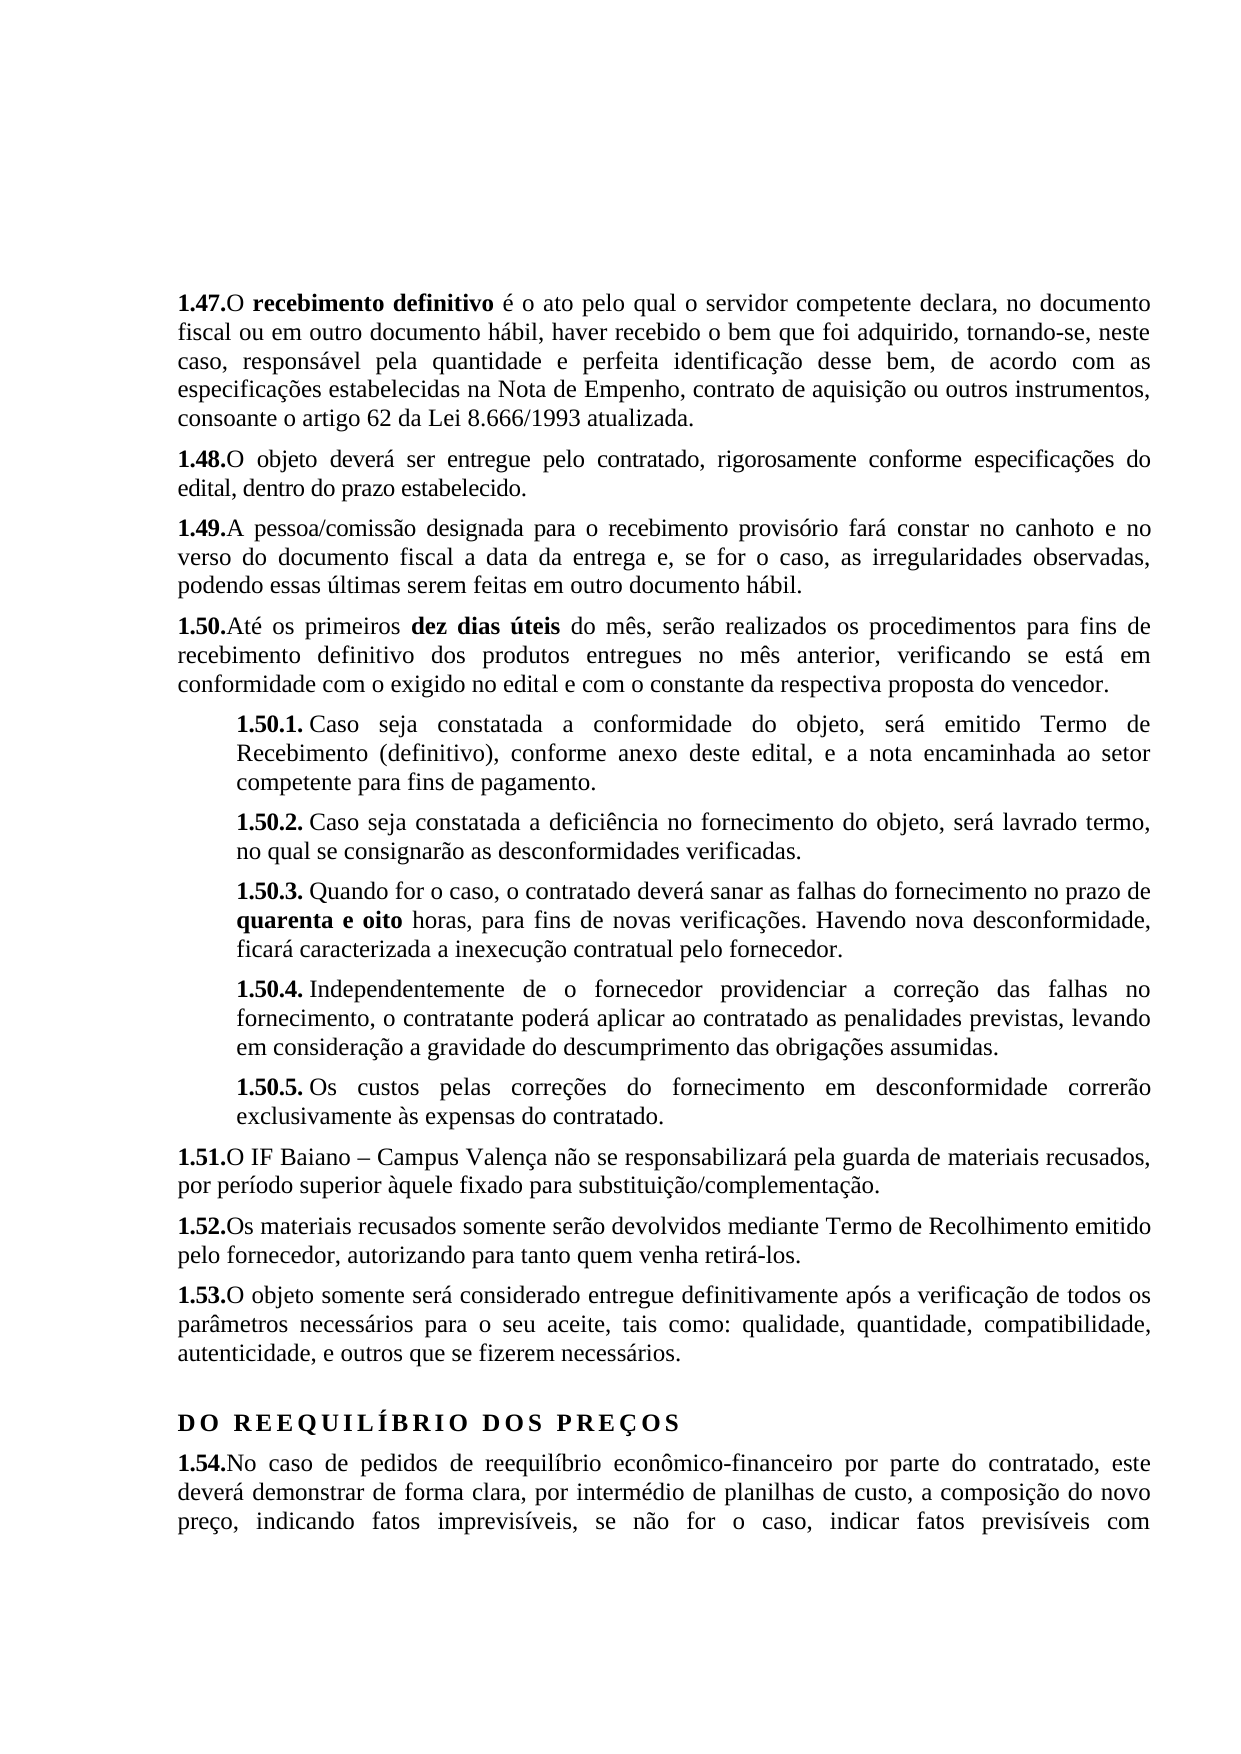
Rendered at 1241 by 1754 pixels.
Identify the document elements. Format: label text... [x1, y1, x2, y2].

list Os custos pelas correções do fornecimento em desconformidade correrão exclusivamente às expensas do contratado. [236, 1072, 1152, 1130]
list O objeto somente será considerado entregue definitivamente após a verificação de todos os parâmetros necessários para o seu aceite, tais como: qualidade, quantidade, compatibilidade, autenticidade, e outros que se fizerem necessários. [177, 1280, 1152, 1367]
list Os materiais recusados somente serão devolvidos mediante Termo de Recolhimento emitido pelo fornecedor, autorizando para tanto quem venha retirá-los. [177, 1211, 1152, 1268]
list A pessoa/comissão designada para o recebimento provisório fará constar no canhoto e no verso do documento fiscal a data da entrega e, se for o caso, as irregularidades observadas, podendo essas últimas serem feitas em outro documento hábil. [177, 513, 1152, 599]
list Caso seja constatada a deficiência no fornecimento do objeto, será lavrado termo, no qual se consignarão as desconformidades verificadas. [236, 807, 1152, 865]
list O recebimento definitivo é o ato pelo qual o servidor competente declara, no documento fiscal ou em outro documento hábil, haver recebido o bem que foi adquirido, tornando-se, neste caso, responsável pela quantidade e perfeita identificação desse bem, de acordo com as especificações estabelecidas na Nota de Empenho, contrato de aquisição ou outros instrumentos, consoante o artigo 62 da Lei 8.666/1993 atualizada. [177, 288, 1152, 432]
list Até os primeiros dez dias úteis do mês, serão realizados os procedimentos para fins de recebimento definitivo dos produtos entregues no mês anterior, verificando se está em conformidade com o exigido no edital e com o constante da respectiva proposta do vencedor. [177, 611, 1152, 697]
list Quando for o caso, o contratado deverá sanar as falhas do fornecimento no prazo de quarenta e oito horas, para fins de novas verificações. Havendo nova desconformidade, ficará caracterizada a inexecução contratual pelo fornecedor. [236, 876, 1152, 963]
subtitle DO REEQUILÍBRIO DOS PREÇOS [177, 1408, 1152, 1437]
list O objeto deverá ser entregue pelo contratado, rigorosamente conforme especificações do edital, dentro do prazo estabelecido. [177, 444, 1152, 501]
list Independentemente de o fornecedor providenciar a correção das falhas no fornecimento, o contratante poderá aplicar ao contratado as penalidades previstas, levando em consideração a gravidade do descumprimento das obrigações assumidas. [236, 974, 1152, 1061]
list O IF Baiano – Campus Valença não se responsabilizará pela guarda de materiais recusados, por período superior àquele fixado para substituição/complementação. [177, 1142, 1152, 1199]
list No caso de pedidos de reequilíbrio econômico-financeiro por parte do contratado, este deverá demonstrar de forma clara, por intermédio de planilhas de custo, a composição do novo preço, indicando fatos imprevisíveis, se não for o caso, indicar fatos previsíveis com [177, 1448, 1152, 1535]
list Caso seja constatada a conformidade do objeto, será emitido Termo de Recebimento (definitivo), conforme anexo deste edital, e a nota encaminhada ao setor competente para fins de pagamento. [236, 709, 1152, 795]
